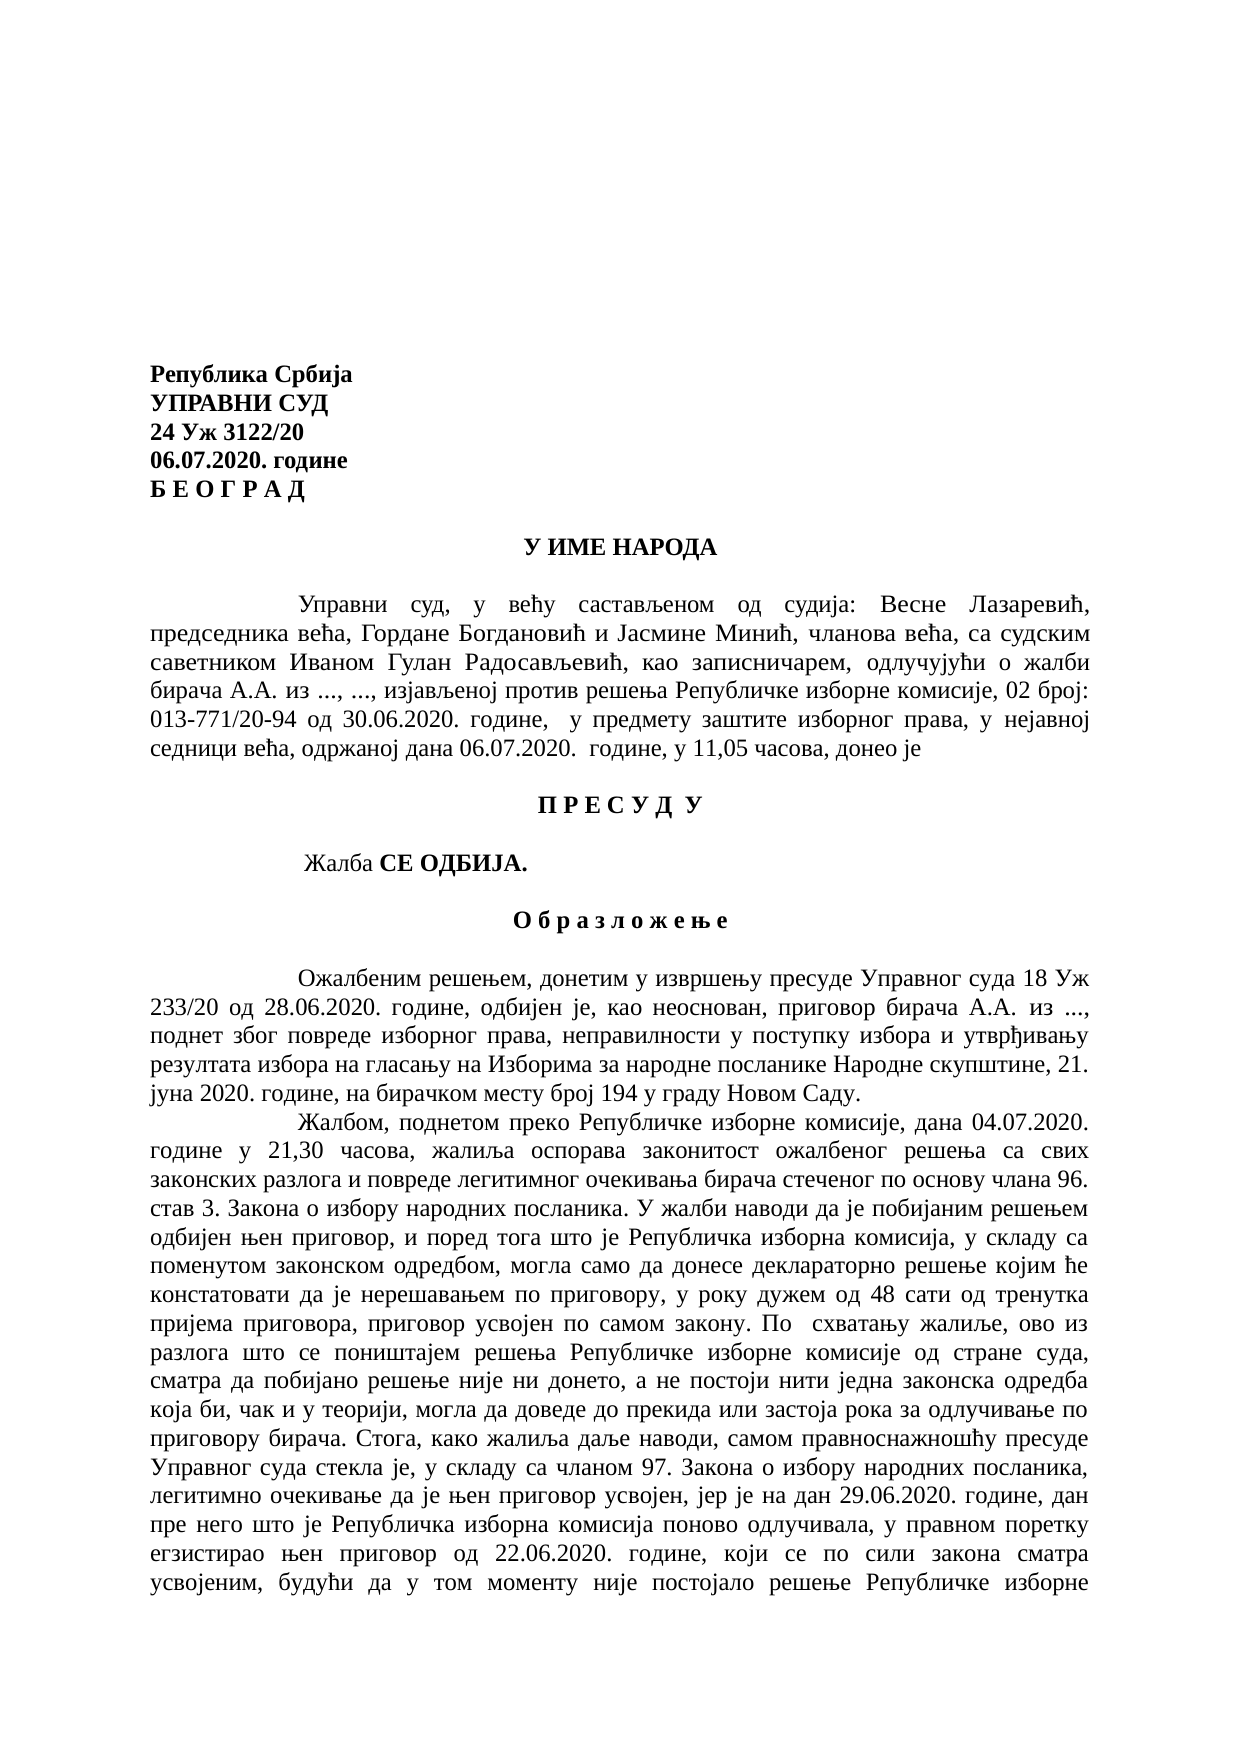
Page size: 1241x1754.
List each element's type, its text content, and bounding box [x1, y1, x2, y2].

text 06.07.2020. године [150, 445, 1090, 474]
text П Р Е С У Д У [150, 790, 1090, 819]
text Жалбом, поднетом преко Републичке изборне комисије, дана 04.07.2020. године у 21,30 часова, жалиља оспорава законитост ожалбеног решења са свих законских разлога и повреде легитимног очекивања бирача стеченог по основу члана 96. став 3. Закона о избору народних посланика. У жалби наводи да је побијаним решењем одбијен њен приговор, и поред тога што је Републичка изборна комисија, у складу са поменутом законском одредбом, могла само да донесе деклараторно решење којим ће констатовати да је нерешавањем по приговору, у року дужем од 48 сати од тренутка пријема приговора, приговор усвојен по самом закону. По схватању жалиље, ово из разлога што се поништајем решења Републичке изборне комисије од стране суда, сматра да побијано решење није ни донето, а не постоји нити једна законска одредба која би, чак и у теорији, могла да доведе до прекида или застоја рока за одлучивање по приговору бирача. Стога, како жалиља даље наводи, самом правноснажношћу пресуде Управног суда стекла је, у складу са чланом 97. Закона о избору народних посланика, легитимно очекивање да је њен приговор усвојен, јер је на дан 29.06.2020. године, дан пре него што је Републичка изборна комисија поново одлучивала, у правном поретку егзистирао њен приговор од 22.06.2020. године, који се по сили закона сматра усвојеним, будући да у том моменту није постојало решење Републичке изборне [150, 1107, 1090, 1595]
text Жалба СЕ ОДБИЈА. [150, 848, 1090, 877]
text Република Србија [150, 148, 1090, 388]
text Ожалбеним решењем, донетим у извршењу пресуде Управног суда 18 Уж 233/20 од 28.06.2020. године, одбијен је, као неоснован, приговор бирача A.A. из ..., поднет због повреде изборног права, неправилности у поступку избора и утврђивању резултата избора на гласању на Изборима за народне посланике Народне скупштине, 21. јуна 2020. године, на бирачком месту број 194 у граду Новом Саду. [150, 963, 1090, 1107]
text Управни суд, у већу састављеном од судија: Весне Лазаревић, председника већа, Гордане Богдановић и Јасмине Минић, чланова већа, са судским саветником Иваном Гулан Радосављевић, као записничарем, одлучујући о жалби бирача A.A. из ..., ..., изјављеној против решења Републичке изборне комисије, 02 број: 013-771/20-94 од 30.06.2020. године, у предмету заштите изборног права, у нејавној седници већа, одржаној дана 06.07.2020. године, у 11,05 часова, донео је [150, 589, 1090, 762]
text 24 Уж 3122/20 [150, 417, 1090, 445]
text О б р а з л о ж е њ е [150, 905, 1090, 934]
text У ИМЕ НАРОДА [150, 532, 1090, 560]
text Б Е О Г Р А Д [150, 474, 1090, 503]
text УПРАВНИ СУД [150, 388, 1090, 417]
